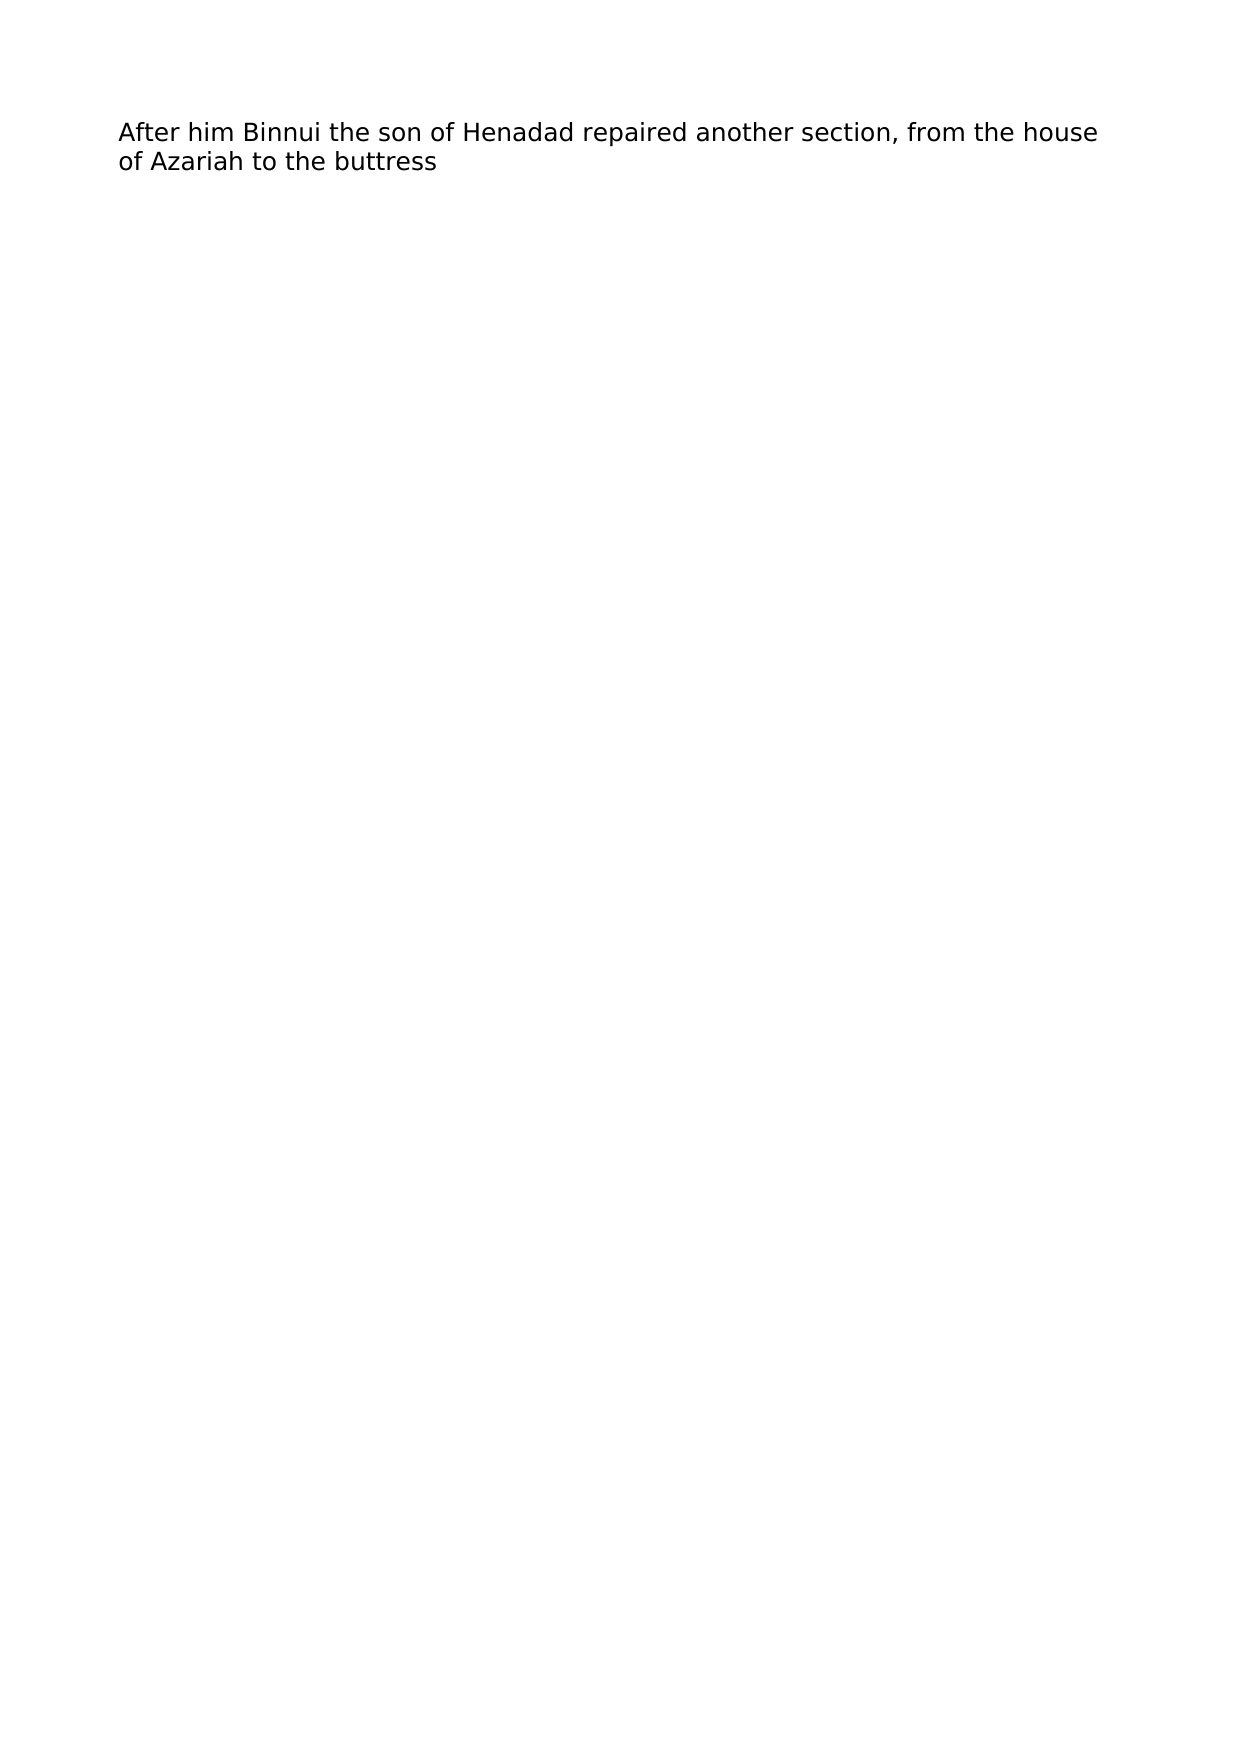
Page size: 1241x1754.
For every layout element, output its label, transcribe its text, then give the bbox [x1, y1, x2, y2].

text After him Binnui the son of Henadad repaired another section, from the house of Azariah to the buttress [118, 118, 1122, 176]
